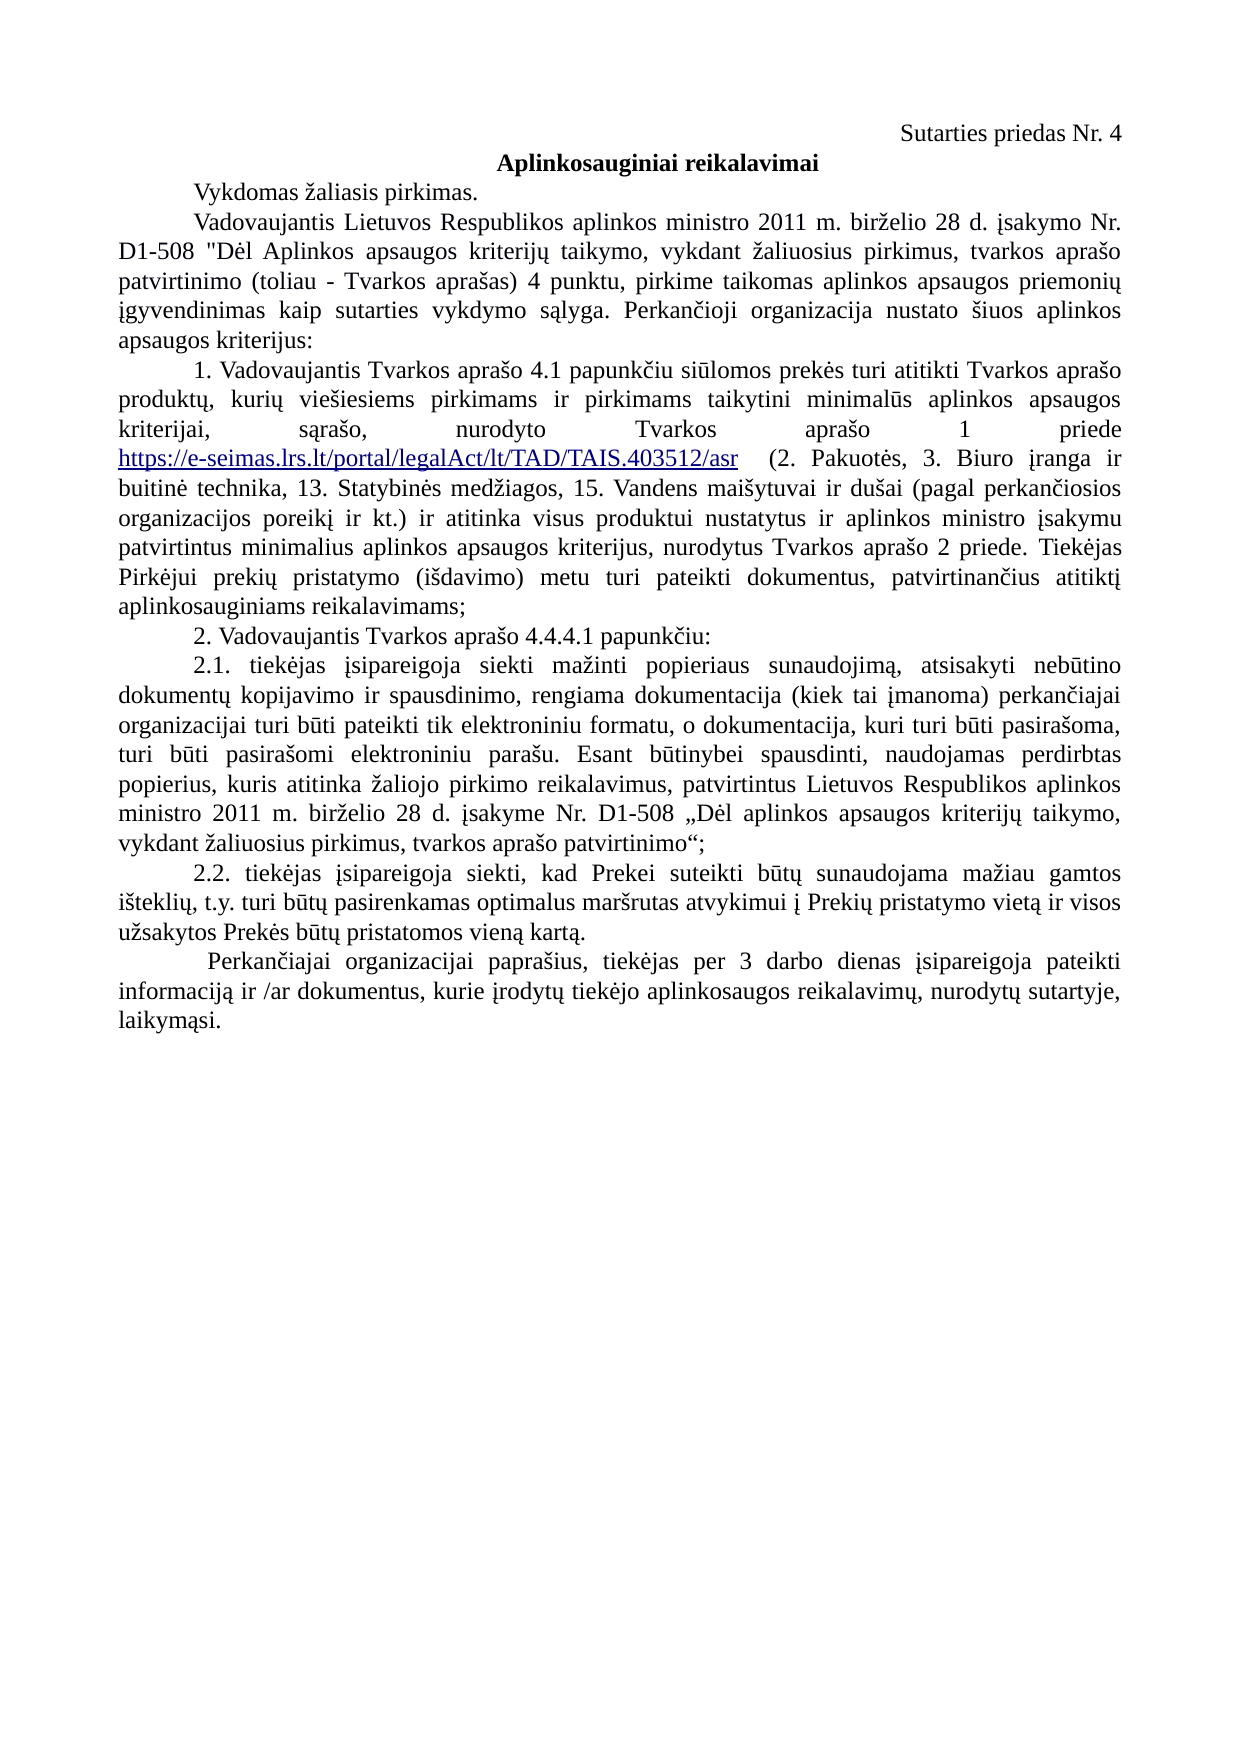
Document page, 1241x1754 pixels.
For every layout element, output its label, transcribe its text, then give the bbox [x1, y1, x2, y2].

text 2.2. tiekėjas įsipareigoja siekti, kad Prekei suteikti būtų sunaudojama mažiau gamtos išteklių, t.y. turi būtų pasirenkamas optimalus maršrutas atvykimui į Prekių pristatymo vietą ir visos užsakytos Prekės būtų pristatomos vieną kartą. [118, 858, 1122, 946]
text 2.1. tiekėjas įsipareigoja siekti mažinti popieriaus sunaudojimą, atsisakyti nebūtino dokumentų kopijavimo ir spausdinimo, rengiama dokumentacija (kiek tai įmanoma) perkančiajai organizacijai turi būti pateikti tik elektroniniu formatu, o dokumentacija, kuri turi būti pasirašoma, turi būti pasirašomi elektroniniu parašu. Esant būtinybei spausdinti, naudojamas perdirbtas popierius, kuris atitinka žaliojo pirkimo reikalavimus, patvirtintus Lietuvos Respublikos aplinkos ministro 2011 m. birželio 28 d. įsakyme Nr. D1-508 „Dėl aplinkos apsaugos kriterijų taikymo, vykdant žaliuosius pirkimus, tvarkos aprašo patvirtinimo“; [118, 651, 1122, 857]
text 2. Vadovaujantis Tvarkos aprašo 4.4.4.1 papunkčiu: [118, 621, 1122, 650]
text Perkančiajai organizacijai paprašius, tiekėjas per 3 darbo dienas įsipareigoja pateikti informaciją ir /ar dokumentus, kurie įrodytų tiekėjo aplinkosaugos reikalavimų, nurodytų sutartyje, laikymąsi. [118, 946, 1122, 1034]
text 1. Vadovaujantis Tvarkos aprašo 4.1 papunkčiu siūlomos prekės turi atitikti Tvarkos aprašo produktų, kurių viešiesiems pirkimams ir pirkimams taikytini minimalūs aplinkos apsaugos kriterijai, sąrašo, nurodyto Tvarkos aprašo 1 priede https://e-seimas.lrs.lt/portal/legalAct/lt/TAD/TAIS.403512/asr (2. Pakuotės, 3. Biuro įranga ir buitinė technika, 13. Statybinės medžiagos, 15. Vandens maišytuvai ir dušai (pagal perkančiosios organizacijos poreikį ir kt.) ir atitinka visus produktui nustatytus ir aplinkos ministro įsakymu patvirtintus minimalius aplinkos apsaugos kriterijus, nurodytus Tvarkos aprašo 2 priede. Tiekėjas Pirkėjui prekių pristatymo (išdavimo) metu turi pateikti dokumentus, patvirtinančius atitiktį aplinkosauginiams reikalavimams; [118, 355, 1122, 620]
text Vadovaujantis Lietuvos Respublikos aplinkos ministro 2011 m. birželio 28 d. įsakymo Nr. D1-508 "Dėl Aplinkos apsaugos kriterijų taikymo, vykdant žaliuosius pirkimus, tvarkos aprašo patvirtinimo (toliau - Tvarkos aprašas) 4 punktu, pirkime taikomas aplinkos apsaugos priemonių įgyvendinimas kaip sutarties vykdymo sąlyga. Perkančioji organizacija nustato šiuos aplinkos apsaugos kriterijus: [118, 207, 1122, 354]
text Vykdomas žaliasis pirkimas. [118, 177, 1122, 206]
text Aplinkosauginiai reikalavimai [193, 148, 1122, 176]
text Sutarties priedas Nr. 4 [193, 118, 1122, 147]
